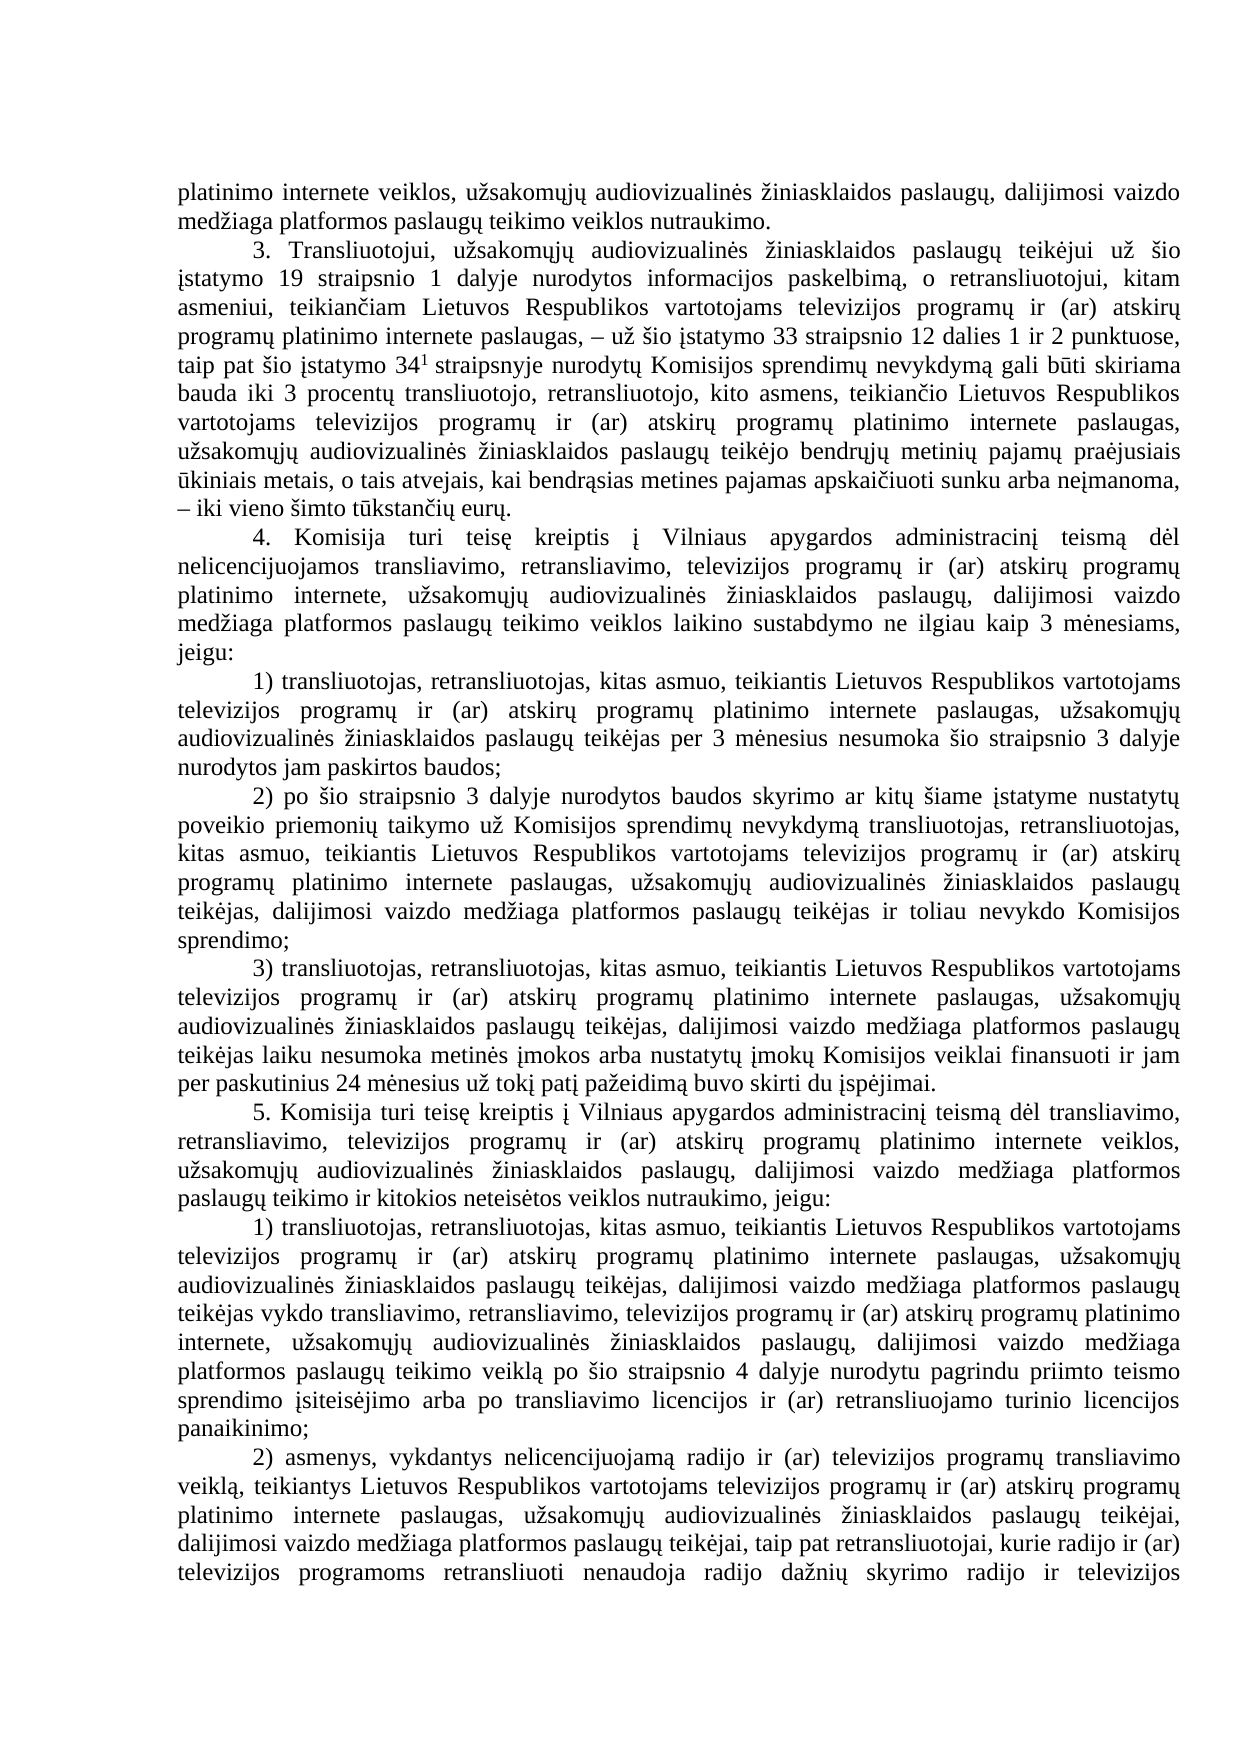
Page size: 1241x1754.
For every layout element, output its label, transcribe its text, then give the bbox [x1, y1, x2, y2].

text 4. Komisija turi teisę kreiptis į Vilniaus apygardos administracinį teismą dėl nelicencijuojamos transliavimo, retransliavimo, televizijos programų ir (ar) atskirų programų platinimo internete, užsakomųjų audiovizualinės žiniasklaidos paslaugų, dalijimosi vaizdo medžiaga platformos paslaugų teikimo veiklos laikino sustabdymo ne ilgiau kaip 3 mėnesiams, jeigu: [177, 522, 1181, 666]
text 1) transliuotojas, retransliuotojas, kitas asmuo, teikiantis Lietuvos Respublikos vartotojams televizijos programų ir (ar) atskirų programų platinimo internete paslaugas, užsakomųjų audiovizualinės žiniasklaidos paslaugų teikėjas, dalijimosi vaizdo medžiaga platformos paslaugų teikėjas vykdo transliavimo, retransliavimo, televizijos programų ir (ar) atskirų programų platinimo internete, užsakomųjų audiovizualinės žiniasklaidos paslaugų, dalijimosi vaizdo medžiaga platformos paslaugų teikimo veiklą po šio straipsnio 4 dalyje nurodytu pagrindu priimto teismo sprendimo įsiteisėjimo arba po transliavimo licencijos ir (ar) retransliuojamo turinio licencijos panaikinimo; [177, 1212, 1181, 1442]
text 5. Komisija turi teisę kreiptis į Vilniaus apygardos administracinį teismą dėl transliavimo, retransliavimo, televizijos programų ir (ar) atskirų programų platinimo internete veiklos, užsakomųjų audiovizualinės žiniasklaidos paslaugų, dalijimosi vaizdo medžiaga platformos paslaugų teikimo ir kitokios neteisėtos veiklos nutraukimo, jeigu: [177, 1097, 1181, 1212]
text 2) asmenys, vykdantys nelicencijuojamą radijo ir (ar) televizijos programų transliavimo veiklą, teikiantys Lietuvos Respublikos vartotojams televizijos programų ir (ar) atskirų programų platinimo internete paslaugas, užsakomųjų audiovizualinės žiniasklaidos paslaugų teikėjai, dalijimosi vaizdo medžiaga platformos paslaugų teikėjai, taip pat retransliuotojai, kurie radijo ir (ar) televizijos programoms retransliuoti nenaudoja radijo dažnių skyrimo radijo ir televizijos [177, 1442, 1181, 1586]
text 3. Transliuotojui, užsakomųjų audiovizualinės žiniasklaidos paslaugų teikėjui už šio įstatymo 19 straipsnio 1 dalyje nurodytos informacijos paskelbimą, o retransliuotojui, kitam asmeniui, teikiančiam Lietuvos Respublikos vartotojams televizijos programų ir (ar) atskirų programų platinimo internete paslaugas, – už šio įstatymo 33 straipsnio 12 dalies 1 ir 2 punktuose, taip pat šio įstatymo 341 straipsnyje nurodytų Komisijos sprendimų nevykdymą gali būti skiriama bauda iki 3 procentų transliuotojo, retransliuotojo, kito asmens, teikiančio Lietuvos Respublikos vartotojams televizijos programų ir (ar) atskirų programų platinimo internete paslaugas, užsakomųjų audiovizualinės žiniasklaidos paslaugų teikėjo bendrųjų metinių pajamų praėjusiais ūkiniais metais, o tais atvejais, kai bendrąsias metines pajamas apskaičiuoti sunku arba neįmanoma, – iki vieno šimto tūkstančių eurų. [177, 235, 1181, 522]
text platinimo internete veiklos, užsakomųjų audiovizualinės žiniasklaidos paslaugų, dalijimosi vaizdo medžiaga platformos paslaugų teikimo veiklos nutraukimo. [177, 177, 1181, 235]
text 3) transliuotojas, retransliuotojas, kitas asmuo, teikiantis Lietuvos Respublikos vartotojams televizijos programų ir (ar) atskirų programų platinimo internete paslaugas, užsakomųjų audiovizualinės žiniasklaidos paslaugų teikėjas, dalijimosi vaizdo medžiaga platformos paslaugų teikėjas laiku nesumoka metinės įmokos arba nustatytų įmokų Komisijos veiklai finansuoti ir jam per paskutinius 24 mėnesius už tokį patį pažeidimą buvo skirti du įspėjimai. [177, 953, 1181, 1097]
text 1) transliuotojas, retransliuotojas, kitas asmuo, teikiantis Lietuvos Respublikos vartotojams televizijos programų ir (ar) atskirų programų platinimo internete paslaugas, užsakomųjų audiovizualinės žiniasklaidos paslaugų teikėjas per 3 mėnesius nesumoka šio straipsnio 3 dalyje nurodytos jam paskirtos baudos; [177, 666, 1181, 781]
text 2) po šio straipsnio 3 dalyje nurodytos baudos skyrimo ar kitų šiame įstatyme nustatytų poveikio priemonių taikymo už Komisijos sprendimų nevykdymą transliuotojas, retransliuotojas, kitas asmuo, teikiantis Lietuvos Respublikos vartotojams televizijos programų ir (ar) atskirų programų platinimo internete paslaugas, užsakomųjų audiovizualinės žiniasklaidos paslaugų teikėjas, dalijimosi vaizdo medžiaga platformos paslaugų teikėjas ir toliau nevykdo Komisijos sprendimo; [177, 781, 1181, 953]
